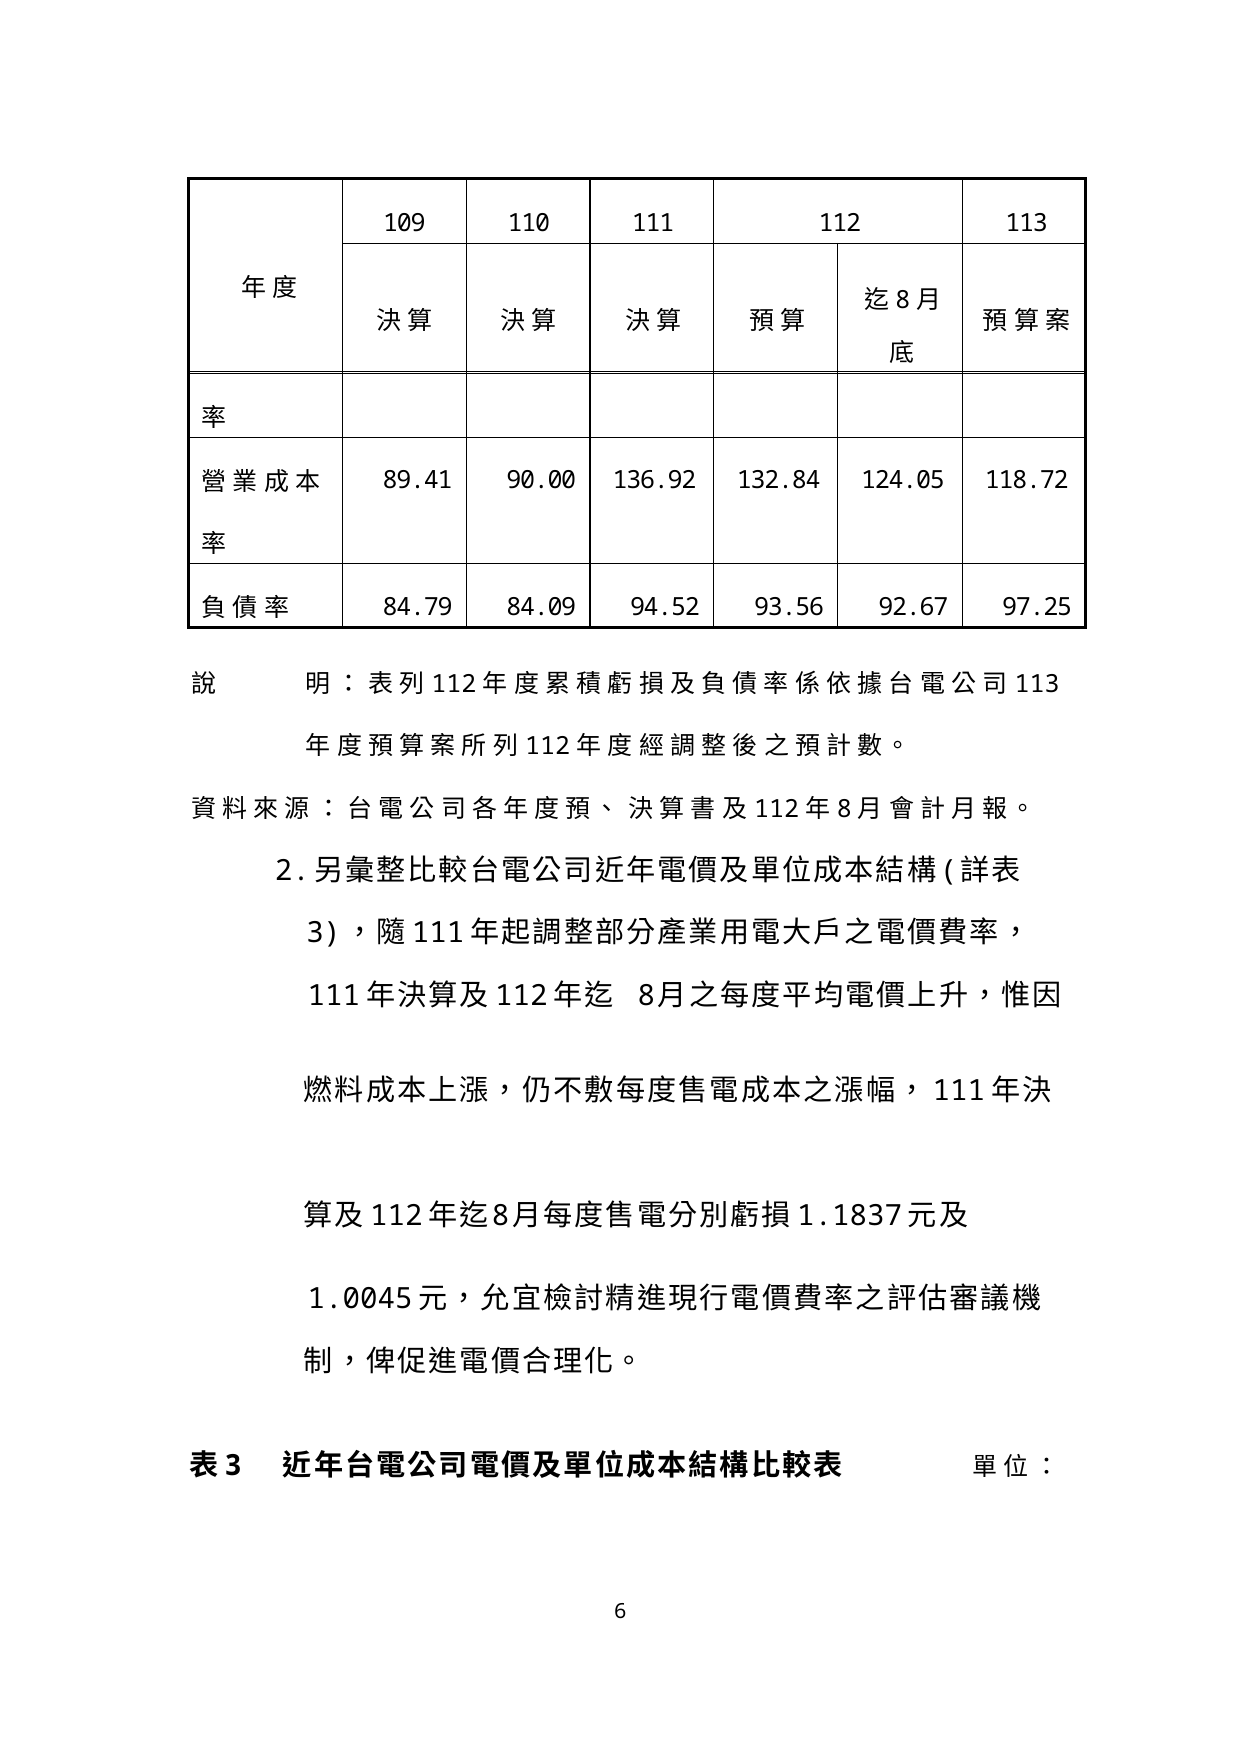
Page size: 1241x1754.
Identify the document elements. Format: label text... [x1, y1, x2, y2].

table_cell 84.09 [467, 564, 589, 626]
table_cell 營業成本率 [190, 438, 342, 563]
table_cell 預算 [714, 244, 837, 371]
table_cell 89.41 [343, 438, 466, 563]
table_cell 決算 [467, 244, 589, 371]
table_cell 118.72 [963, 438, 1084, 563]
table_header 113 [963, 180, 1084, 243]
table_cell 率 [190, 374, 342, 437]
table_cell [591, 374, 713, 437]
table_cell 預算案 [963, 244, 1084, 371]
table_cell [343, 374, 466, 437]
table_header 109 [343, 180, 466, 243]
table_header 112 [714, 180, 962, 243]
table_cell 94.52 [591, 564, 713, 626]
table_cell [963, 374, 1084, 437]
table_header 111 [591, 180, 713, 243]
table_cell [838, 374, 962, 437]
text 表3 近年台電公司電價及單位成本結構比較表 單位： [179, 1379, 1063, 1504]
table_cell 92.67 [838, 564, 962, 626]
table_cell 決算 [591, 244, 713, 371]
table_cell 90.00 [467, 438, 589, 563]
text 資料來源：台電公司各年度預、決算書及112年8月會計月報。 [179, 754, 1063, 817]
table_cell 負債率 [190, 564, 342, 626]
table_cell [714, 374, 837, 437]
table_cell 93.56 [714, 564, 837, 626]
table_cell 136.92 [591, 438, 713, 563]
table_cell 132.84 [714, 438, 837, 563]
text 說 明：表列112年度累積虧損及負債率係依據台電公司113年度預算案所列112年度經調整後之預計數。 [179, 629, 1078, 754]
table_cell 決算 [343, 244, 466, 371]
table_cell 97.25 [963, 564, 1084, 626]
table_header 年度 [190, 180, 342, 371]
table_cell 迄8月底 [838, 244, 962, 371]
table_cell [467, 374, 589, 437]
text 2.另彙整比較台電公司近年電價及單位成本結構(詳表3)，隨111年起調整部分產業用電大戶之電價費率，111年決算及112年迄 8月之每度平均電價上升，惟因燃料成本上漲，仍不敷每度售電成本之漲幅，111年決算及112年迄8月每度售電分別虧損1.1837元及1.0045元，允宜檢討精進現行電價費率之評估審議機制，俾促進電價合理化。 [266, 817, 1063, 1379]
table_cell 84.79 [343, 564, 466, 626]
table_cell 124.05 [838, 438, 962, 563]
table_header 110 [467, 180, 589, 243]
